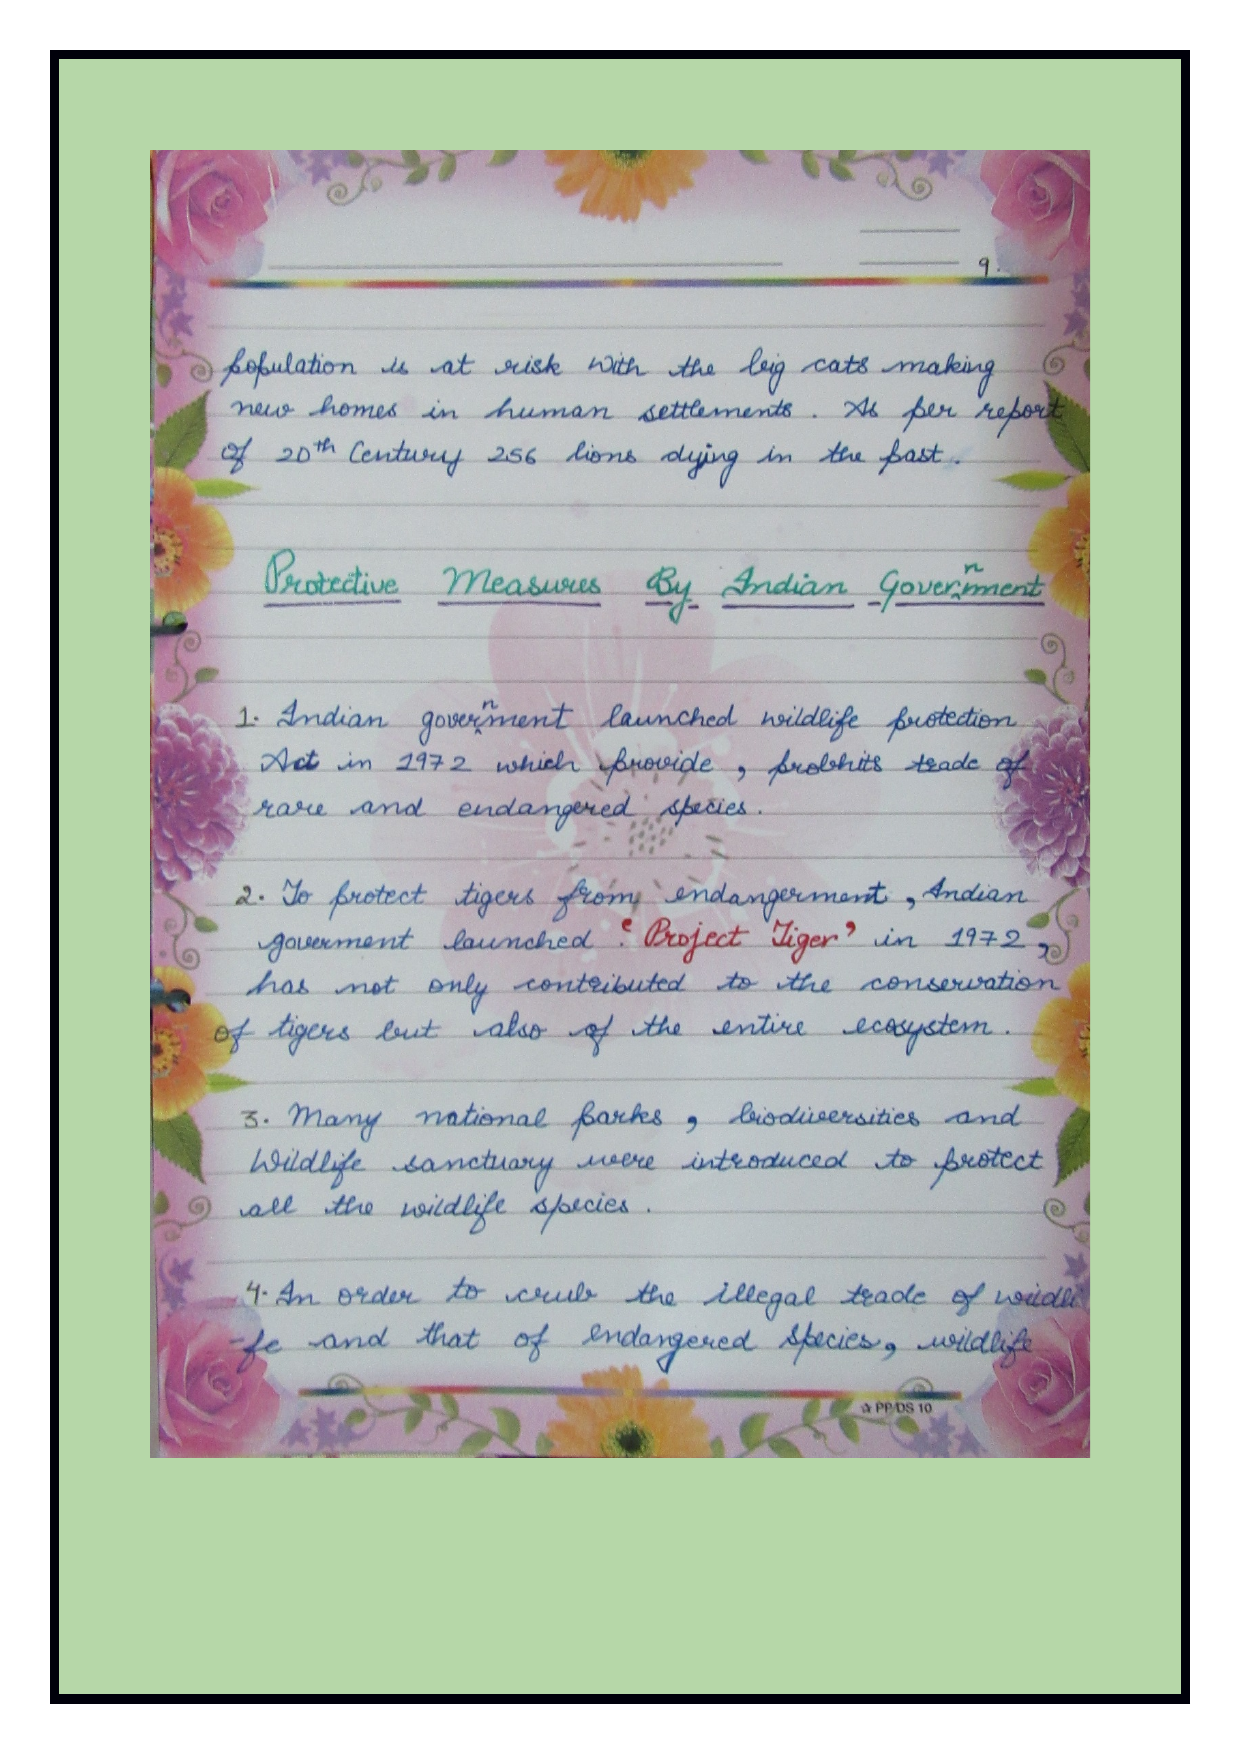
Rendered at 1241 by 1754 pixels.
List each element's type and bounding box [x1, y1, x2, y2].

picture [150, 150, 1091, 1458]
